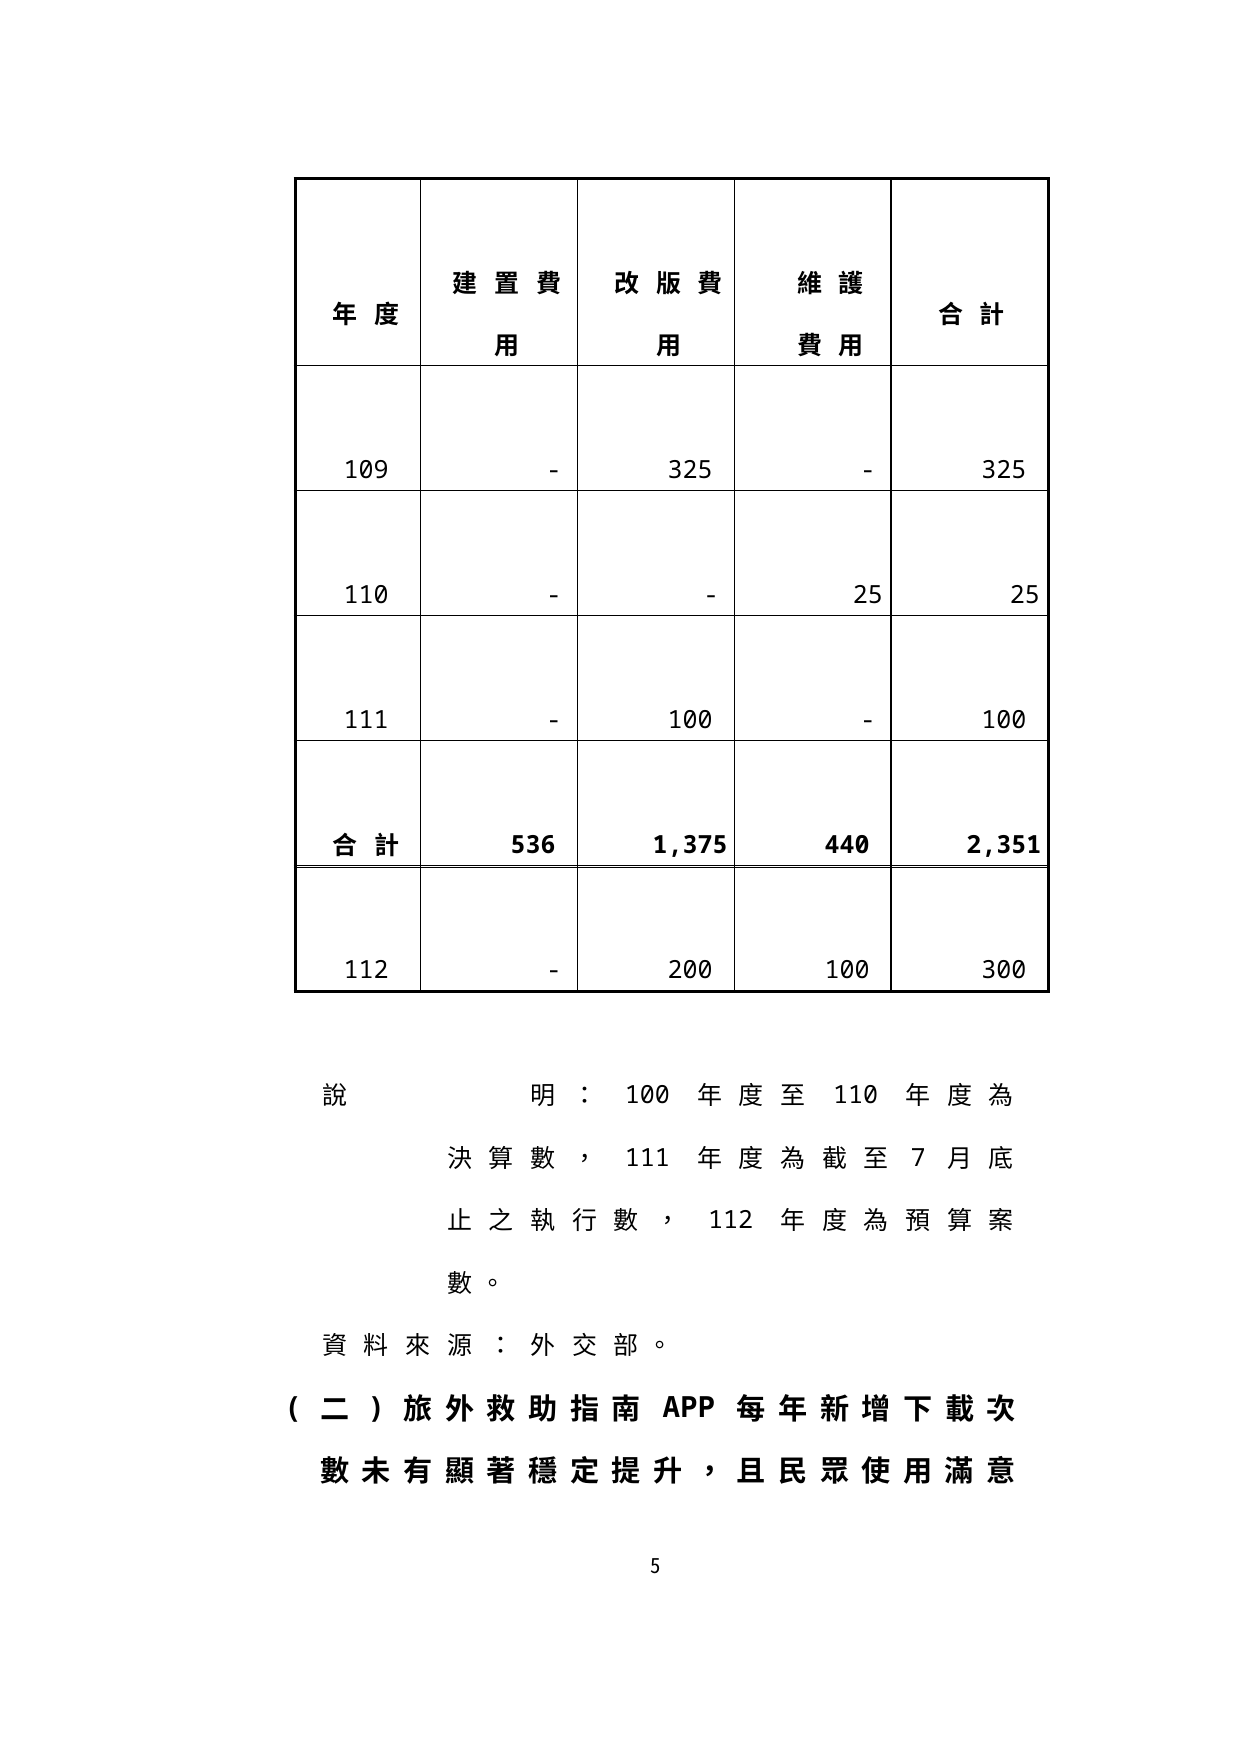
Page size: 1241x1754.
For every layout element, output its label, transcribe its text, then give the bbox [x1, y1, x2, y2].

table_cell - [578, 491, 734, 615]
table_cell 325 [892, 366, 1047, 490]
table_cell 100 [892, 616, 1047, 740]
table_cell 111 [297, 616, 420, 740]
table_cell 1,375 [578, 741, 734, 865]
table_cell 536 [421, 741, 577, 865]
table_cell - [735, 366, 890, 490]
text (二)旅外救助指南APP每年新增下載次數未有顯著穩定提升，且民眾使用滿意 [248, 1365, 1022, 1490]
table_cell 25 [892, 491, 1047, 615]
table_cell 25 [735, 491, 890, 615]
table_cell 200 [578, 868, 734, 990]
table_cell - [735, 616, 890, 740]
table_cell - [421, 366, 577, 490]
table_cell 100 [735, 868, 890, 990]
table_cell 109 [297, 366, 420, 490]
table_cell 合計 [297, 741, 420, 865]
table_header 改版費用 [578, 180, 734, 365]
table_header 建置費用 [421, 180, 577, 365]
table_header 年度 [297, 180, 420, 365]
table_cell 2,351 [892, 741, 1047, 865]
table_cell - [421, 491, 577, 615]
table_cell 100 [578, 616, 734, 740]
table_cell 112 [297, 868, 420, 990]
table_cell 325 [578, 366, 734, 490]
table_cell 440 [735, 741, 890, 865]
table_header 合計 [892, 180, 1047, 365]
table_cell - [421, 868, 577, 990]
table_cell - [421, 616, 577, 740]
text 說 明：100年度至110年度為決算數，111年度為截至7月底止之執行數，112年度為預算案數。 [292, 1052, 1022, 1302]
table_cell 300 [892, 868, 1047, 990]
text 資料來源：外交部。 [292, 1302, 1022, 1365]
table_header 維護費用 [735, 180, 890, 365]
table_cell 110 [297, 491, 420, 615]
